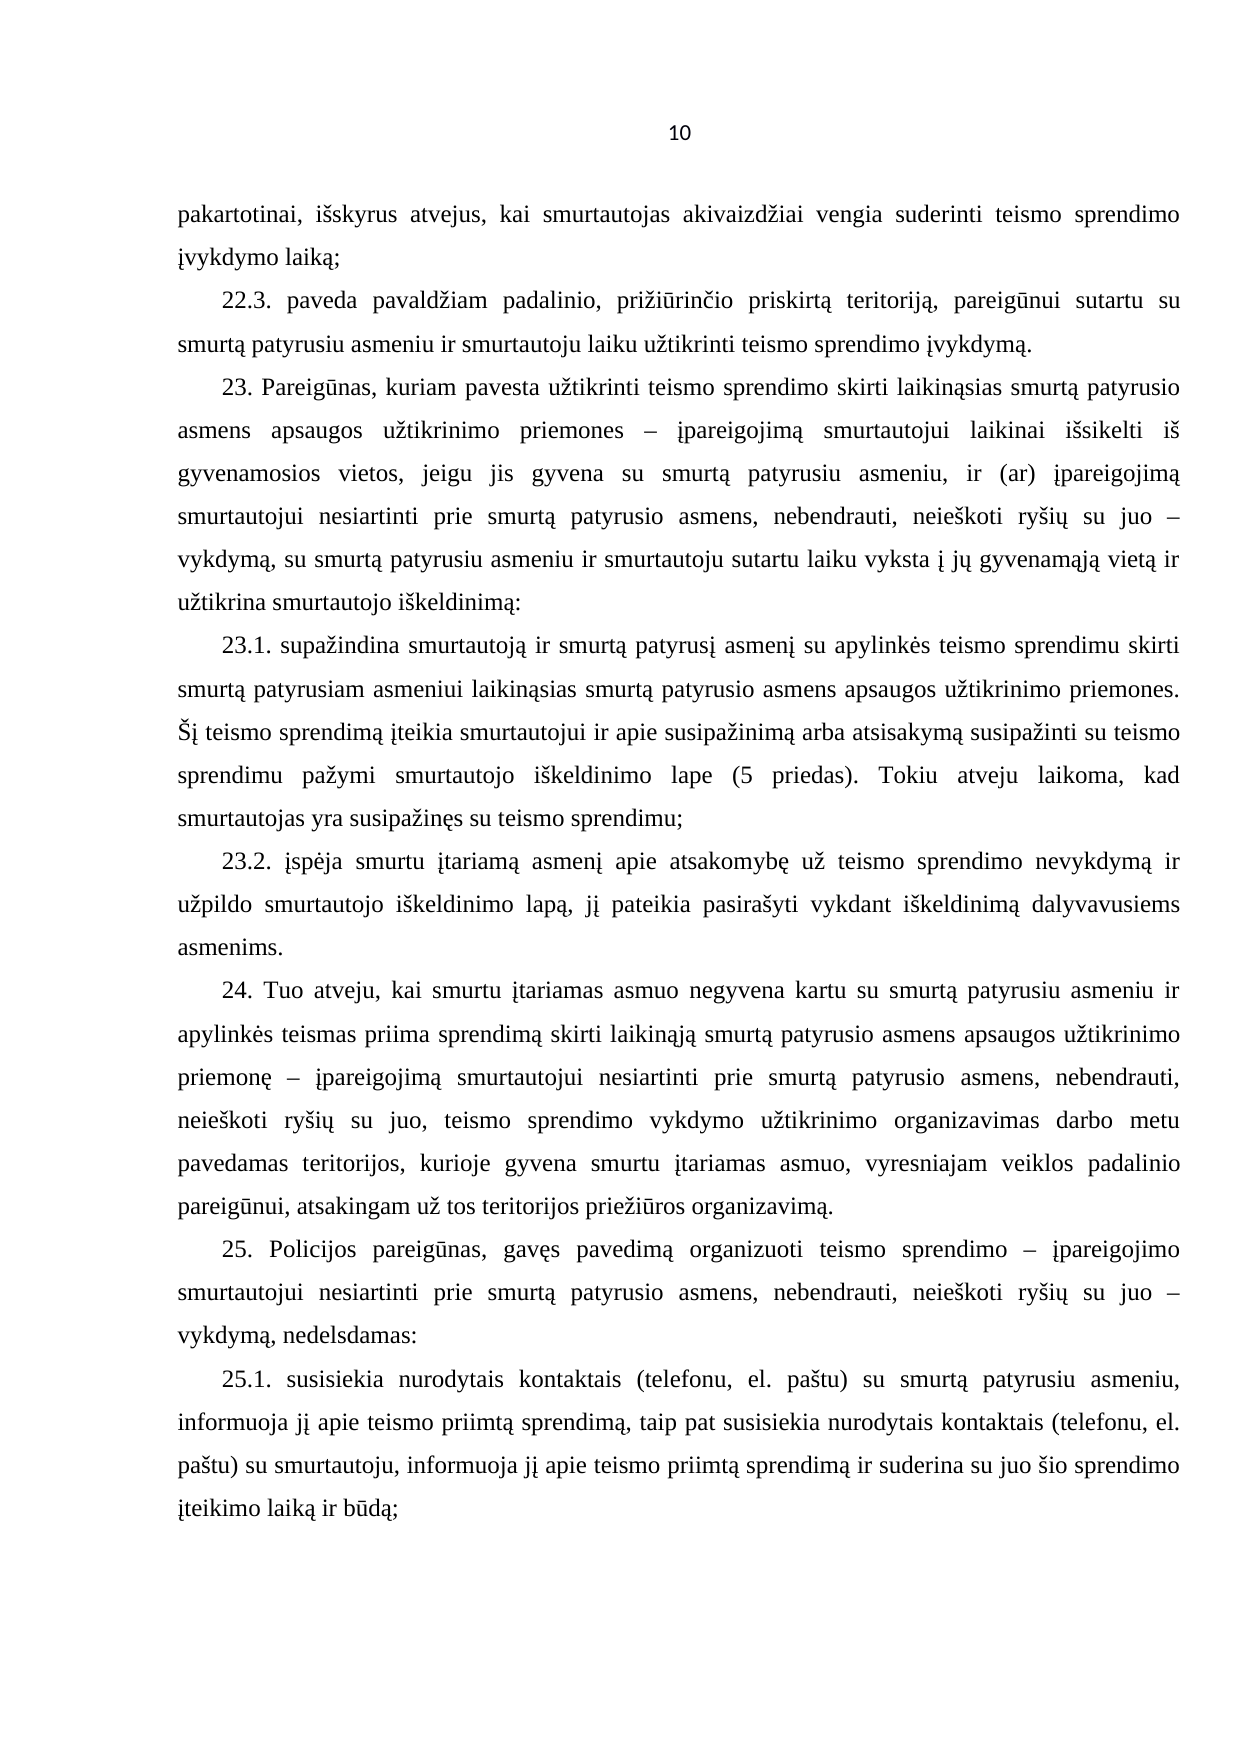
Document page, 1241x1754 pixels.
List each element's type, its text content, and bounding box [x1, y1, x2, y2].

text 24. Tuo atveju, kai smurtu įtariamas asmuo negyvena kartu su smurtą patyrusiu asmeniu ir apylinkės teismas priima sprendimą skirti laikinąją smurtą patyrusio asmens apsaugos užtikrinimo priemonę – įpareigojimą smurtautojui nesiartinti prie smurtą patyrusio asmens, nebendrauti, neieškoti ryšių su juo, teismo sprendimo vykdymo užtikrinimo organizavimas darbo metu pavedamas teritorijos, kurioje gyvena smurtu įtariamas asmuo, vyresniajam veiklos padalinio pareigūnui, atsakingam už tos teritorijos priežiūros organizavimą. [177, 976, 1181, 1220]
text 23.2. įspėja smurtu įtariamą asmenį apie atsakomybę už teismo sprendimo nevykdymą ir užpildo smurtautojo iškeldinimo lapą, jį pateikia pasirašyti vykdant iškeldinimą dalyvavusiems asmenims. [177, 846, 1181, 961]
text 23. Pareigūnas, kuriam pavesta užtikrinti teismo sprendimo skirti laikinąsias smurtą patyrusio asmens apsaugos užtikrinimo priemones – įpareigojimą smurtautojui laikinai išsikelti iš gyvenamosios vietos, jeigu jis gyvena su smurtą patyrusiu asmeniu, ir (ar) įpareigojimą smurtautojui nesiartinti prie smurtą patyrusio asmens, nebendrauti, neieškoti ryšių su juo – vykdymą, su smurtą patyrusiu asmeniu ir smurtautoju sutartu laiku vyksta į jų gyvenamąją vietą ir užtikrina smurtautojo iškeldinimą: [177, 372, 1181, 616]
text 25. Policijos pareigūnas, gavęs pavedimą organizuoti teismo sprendimo – įpareigojimo smurtautojui nesiartinti prie smurtą patyrusio asmens, nebendrauti, neieškoti ryšių su juo – vykdymą, nedelsdamas: [177, 1234, 1181, 1349]
text 22.3. paveda pavaldžiam padalinio, prižiūrinčio priskirtą teritoriją, pareigūnui sutartu su smurtą patyrusiu asmeniu ir smurtautoju laiku užtikrinti teismo sprendimo įvykdymą. [177, 286, 1181, 357]
text 25.1. susisiekia nurodytais kontaktais (telefonu, el. paštu) su smurtą patyrusiu asmeniu, informuoja jį apie teismo priimtą sprendimą, taip pat susisiekia nurodytais kontaktais (telefonu, el. paštu) su smurtautoju, informuoja jį apie teismo priimtą sprendimą ir suderina su juo šio sprendimo įteikimo laiką ir būdą; [177, 1364, 1181, 1522]
text pakartotinai, išskyrus atvejus, kai smurtautojas akivaizdžiai vengia suderinti teismo sprendimo įvykdymo laiką; [177, 199, 1181, 271]
text 23.1. supažindina smurtautoją ir smurtą patyrusį asmenį su apylinkės teismo sprendimu skirti smurtą patyrusiam asmeniui laikinąsias smurtą patyrusio asmens apsaugos užtikrinimo priemones. Šį teismo sprendimą įteikia smurtautojui ir apie susipažinimą arba atsisakymą susipažinti su teismo sprendimu pažymi smurtautojo iškeldinimo lape (5 priedas). Tokiu atveju laikoma, kad smurtautojas yra susipažinęs su teismo sprendimu; [177, 631, 1181, 832]
